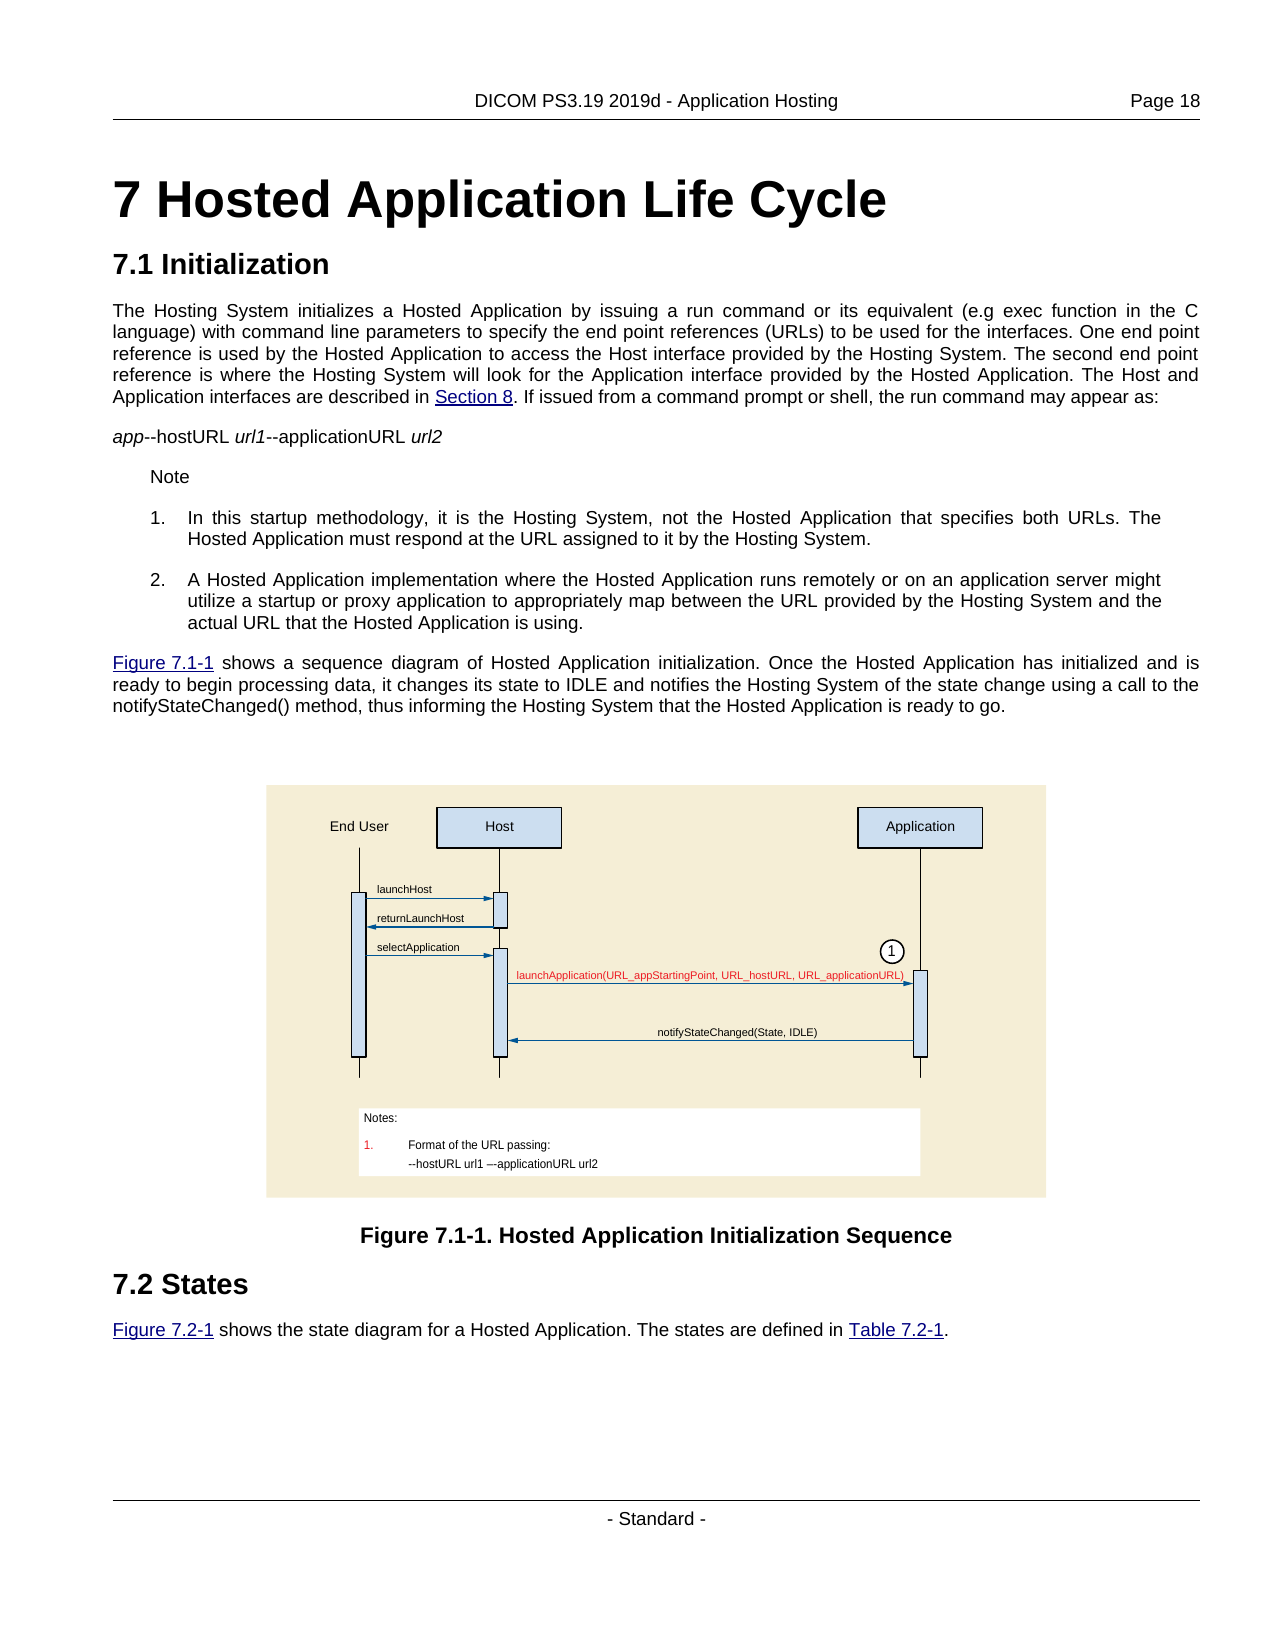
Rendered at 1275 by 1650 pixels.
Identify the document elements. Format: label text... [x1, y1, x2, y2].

text 1. In this startup methodology, it is the Hosting System, not the Hosted Application that specifies both URLs. The Hosted Application must respond at the URL assigned to it by the Hosting System. [150, 507, 1162, 550]
text Figure 7.2-1 shows the state diagram for a Hosted Application. The states are defined in Table 7.2-1. [112, 1319, 1200, 1341]
text 7.2 States [112, 1267, 1200, 1301]
text Note [150, 466, 1162, 488]
text 2. A Hosted Application implementation where the Hosted Application runs remotely or on an application server might utilize a startup or proxy application to appropriately map between the URL provided by the Hosting System and the actual URL that the Hosted Application is using. [150, 568, 1162, 633]
text app--hostURL url1--applicationURL url2 [112, 426, 1200, 447]
text Figure 7.1-1. Hosted Application Initialization Sequence [112, 1222, 1200, 1248]
text Figure 7.1-1 shows a sequence diagram of Hosted Application initialization. Once the Hosted Application has initialized and is ready to begin processing data, it changes its state to IDLE and notifies the Hosting System of the state change using a call to the notifyStateChanged() method, thus informing the Hosting System that the Hosted Application is ready to go. [112, 652, 1200, 717]
text 7.1 Initialization [112, 247, 1200, 281]
text 7 Hosted Application Life Cycle [112, 169, 1200, 228]
text The Hosting System initializes a Hosted Application by issuing a run command or its equivalent (e.g exec function in the C language) with command line parameters to specify the end point references (URLs) to be used for the interfaces. One end point reference is used by the Hosted Application to access the Host interface provided by the Hosting System. The second end point reference is where the Hosting System will look for the Application interface provided by the Hosted Application. The Host and Application interfaces are described in Section 8. If issued from a command prompt or shell, the run command may appear as: [112, 299, 1200, 407]
